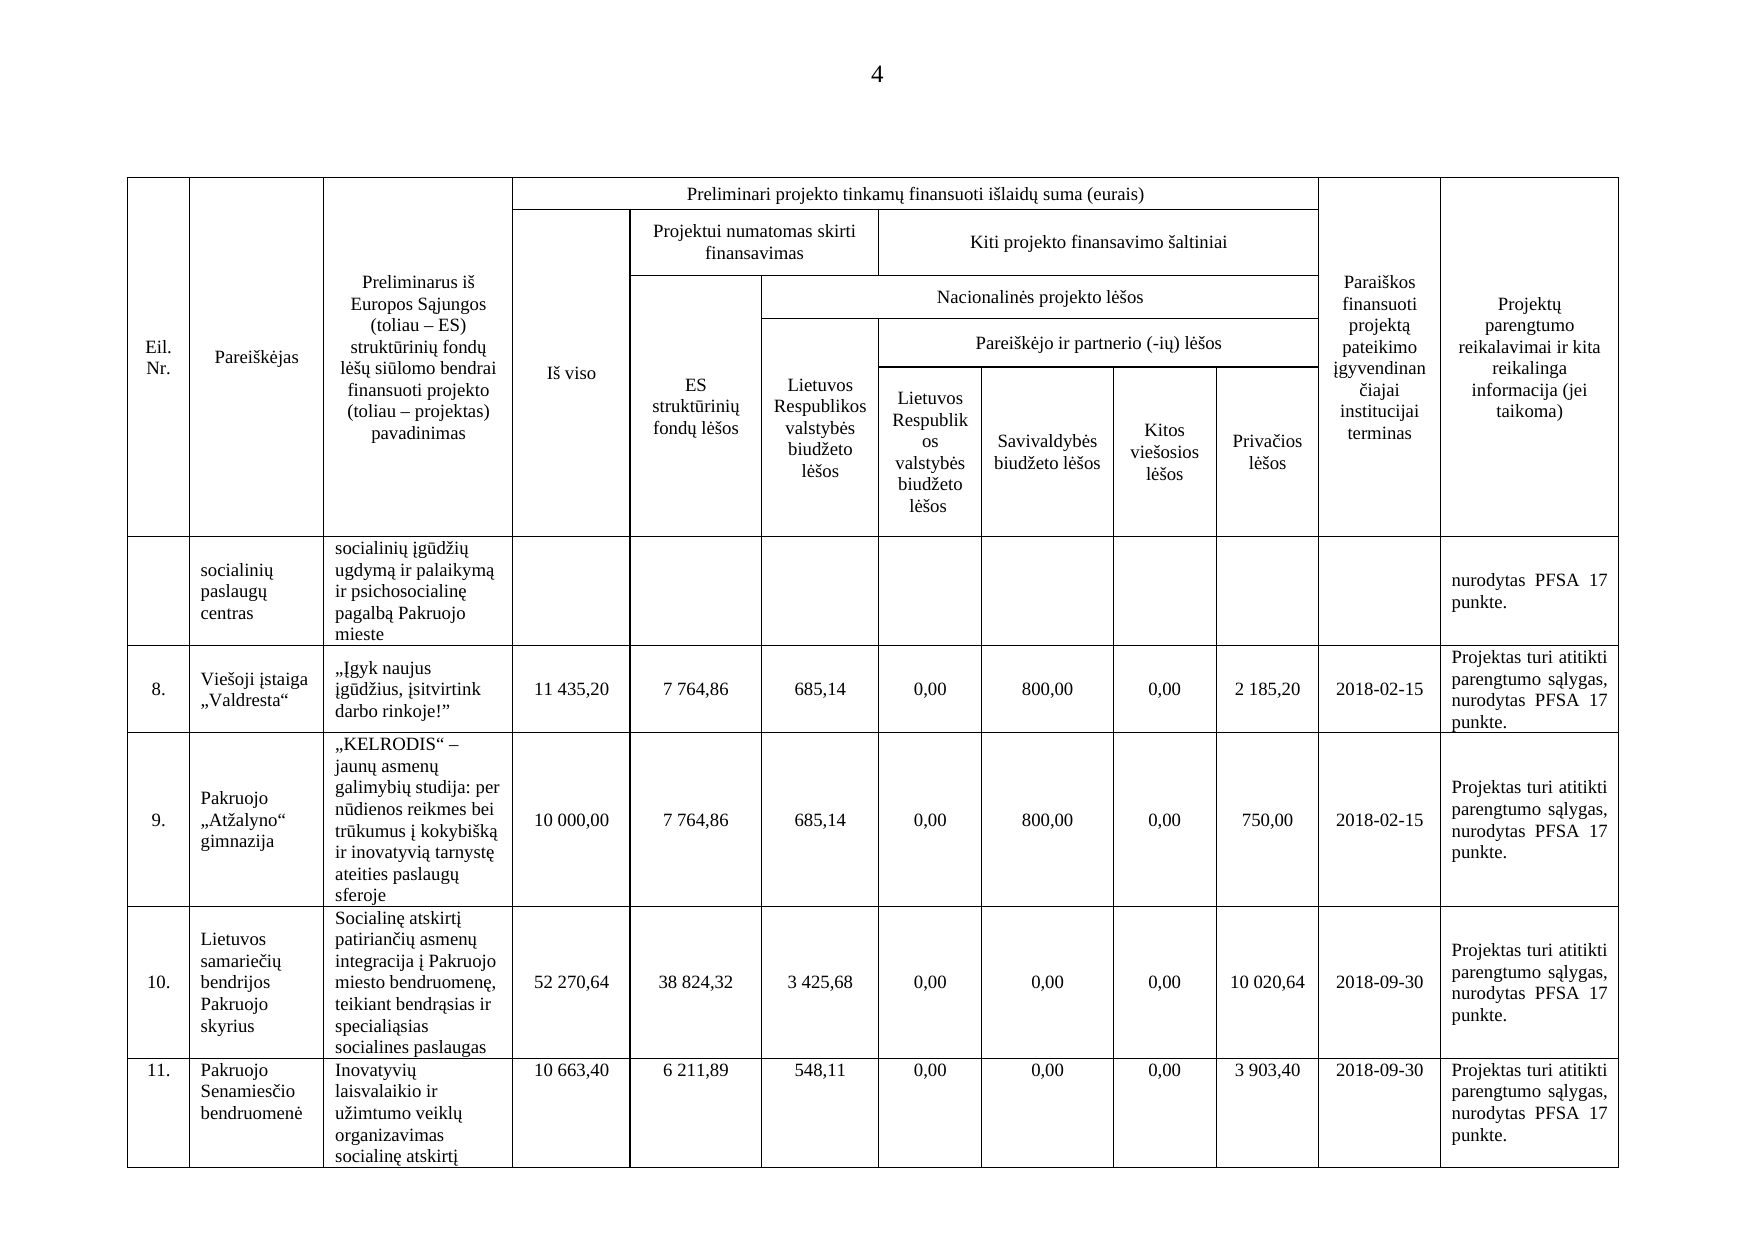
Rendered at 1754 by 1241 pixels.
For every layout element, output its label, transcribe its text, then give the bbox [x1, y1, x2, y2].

table_cell 0,00 [982, 1059, 1113, 1167]
table_cell [1619, 366, 1624, 536]
table_header Pareiškėjas [190, 178, 323, 536]
table_cell 0,00 [1114, 907, 1216, 1058]
table_cell [1619, 645, 1624, 732]
table_cell [1217, 537, 1318, 645]
table_cell socialinių įgūdžių ugdymą ir palaikymą ir psichosocialinę pagalbą Pakruojo mieste [324, 537, 512, 645]
table_cell nurodytas PFSA 17 punkte. [1441, 537, 1618, 645]
table_cell 0,00 [1114, 646, 1216, 732]
table_cell 0,00 [879, 646, 981, 732]
table_cell Inovatyvių laisvalaikio ir užimtumo veiklų organizavimas socialinę atskirtį [324, 1059, 512, 1167]
table_cell Lietuvos samariečių bendrijos Pakruojo skyrius [190, 907, 323, 1058]
table_cell 11. [128, 1059, 189, 1167]
table_cell Pareiškėjo ir partnerio (-ių) lėšos [879, 319, 1318, 366]
table_cell 10 020,64 [1217, 907, 1318, 1058]
table_cell Projektas turi atitikti parengtumo sąlygas, nurodytas PFSA 17 punkte. [1441, 907, 1618, 1058]
table_cell 10. [128, 907, 189, 1058]
table_cell Socialinę atskirtį patiriančių asmenų integracija į Pakruojo miesto bendruomenę, teikiant bendrąsias ir specialiąsias socialines paslaugas [324, 907, 512, 1058]
table_header Preliminari projekto tinkamų finansuoti išlaidų suma (eurais) [513, 178, 1318, 208]
table_cell Privačios lėšos [1217, 368, 1318, 536]
table_cell 800,00 [982, 646, 1113, 732]
table_cell [1619, 906, 1624, 1058]
table_cell 685,14 [762, 733, 878, 906]
table_cell [1619, 318, 1624, 366]
table_cell 6 211,89 [631, 1059, 761, 1167]
table_cell [1619, 536, 1624, 645]
table_cell Savivaldybės biudžeto lėšos [982, 368, 1113, 536]
table_cell [1619, 732, 1624, 906]
table_cell Kitos viešosios lėšos [1114, 368, 1216, 536]
table_cell Kiti projekto finansavimo šaltiniai [879, 210, 1318, 274]
table_cell [513, 537, 629, 645]
table_cell ES struktūrinių fondų lėšos [631, 276, 761, 536]
table_cell 0,00 [879, 733, 981, 906]
table_cell Projektas turi atitikti parengtumo sąlygas, nurodytas PFSA 17 punkte. [1441, 646, 1618, 732]
table_header Preliminarus iš Europos Sąjungos (toliau – ES) struktūrinių fondų lėšų siūlomo bendrai finansuoti projekto (toliau – projektas) pavadinimas [324, 178, 512, 536]
table_cell 10 000,00 [513, 733, 629, 906]
table_cell 685,14 [762, 646, 878, 732]
table_cell 2018-02-15 [1319, 646, 1440, 732]
table_cell 3 903,40 [1217, 1059, 1318, 1167]
table_cell 9. [128, 733, 189, 906]
table_cell 800,00 [982, 733, 1113, 906]
table_cell 10 663,40 [513, 1059, 629, 1167]
table_cell 11 435,20 [513, 646, 629, 732]
table_cell Nacionalinės projekto lėšos [762, 276, 1318, 318]
table_cell Pakruojo „Atžalyno“ gimnazija [190, 733, 323, 906]
table_cell Projektas turi atitikti parengtumo sąlygas, nurodytas PFSA 17 punkte. [1441, 733, 1618, 906]
table_cell [762, 537, 878, 645]
table_cell [1619, 209, 1624, 274]
table_cell „KELRODIS“ – jaunų asmenų galimybių studija: per nūdienos reikmes bei trūkumus į kokybišką ir inovatyvią tarnystę ateities paslaugų sferoje [324, 733, 512, 906]
table_cell 7 764,86 [631, 646, 761, 732]
table_cell 0,00 [982, 907, 1113, 1058]
table_cell Lietuvos Respublikos valstybės biudžeto lėšos [762, 319, 878, 536]
table_cell 2018-02-15 [1319, 733, 1440, 906]
table_cell 3 425,68 [762, 907, 878, 1058]
table_cell [1619, 275, 1624, 318]
table_cell Projektas turi atitikti parengtumo sąlygas, nurodytas PFSA 17 punkte. [1441, 1059, 1618, 1167]
table_cell [1619, 1058, 1624, 1167]
table_cell 750,00 [1217, 733, 1318, 906]
table_cell 0,00 [1114, 1059, 1216, 1167]
table_cell Lietuvos Respublikos valstybės biudžeto lėšos [879, 368, 981, 536]
table_cell 2018-09-30 [1319, 1059, 1440, 1167]
table_cell 8. [128, 646, 189, 732]
table_cell Pakruojo Senamiesčio bendruomenė [190, 1059, 323, 1167]
table_cell Iš viso [513, 210, 629, 536]
table_cell 0,00 [1114, 733, 1216, 906]
table_cell 52 270,64 [513, 907, 629, 1058]
table_cell [1114, 537, 1216, 645]
table_cell 2 185,20 [1217, 646, 1318, 732]
table_cell 2018-09-30 [1319, 907, 1440, 1058]
table_cell 7 764,86 [631, 733, 761, 906]
table_cell [1319, 537, 1440, 645]
table_cell [879, 537, 981, 645]
table_header Eil. Nr. [128, 178, 189, 536]
table_cell 0,00 [879, 1059, 981, 1167]
table_cell Viešoji įstaiga „Valdresta“ [190, 646, 323, 732]
table_cell 548,11 [762, 1059, 878, 1167]
table_cell [982, 537, 1113, 645]
table_cell 0,00 [879, 907, 981, 1058]
table_cell [631, 537, 761, 645]
table_cell [128, 537, 189, 645]
table_header Paraiškos finansuoti projektą pateikimo įgyvendinančiajai institucijai terminas [1319, 178, 1440, 536]
table_cell socialinių paslaugų centras [190, 537, 323, 645]
table_cell „Įgyk naujus įgūdžius, įsitvirtink darbo rinkoje!” [324, 646, 512, 732]
table_cell 38 824,32 [631, 907, 761, 1058]
table_header [1619, 177, 1624, 208]
table_cell Projektui numatomas skirti finansavimas [631, 210, 878, 274]
table_header Projektų parengtumo reikalavimai ir kita reikalinga informacija (jei taikoma) [1441, 178, 1618, 536]
